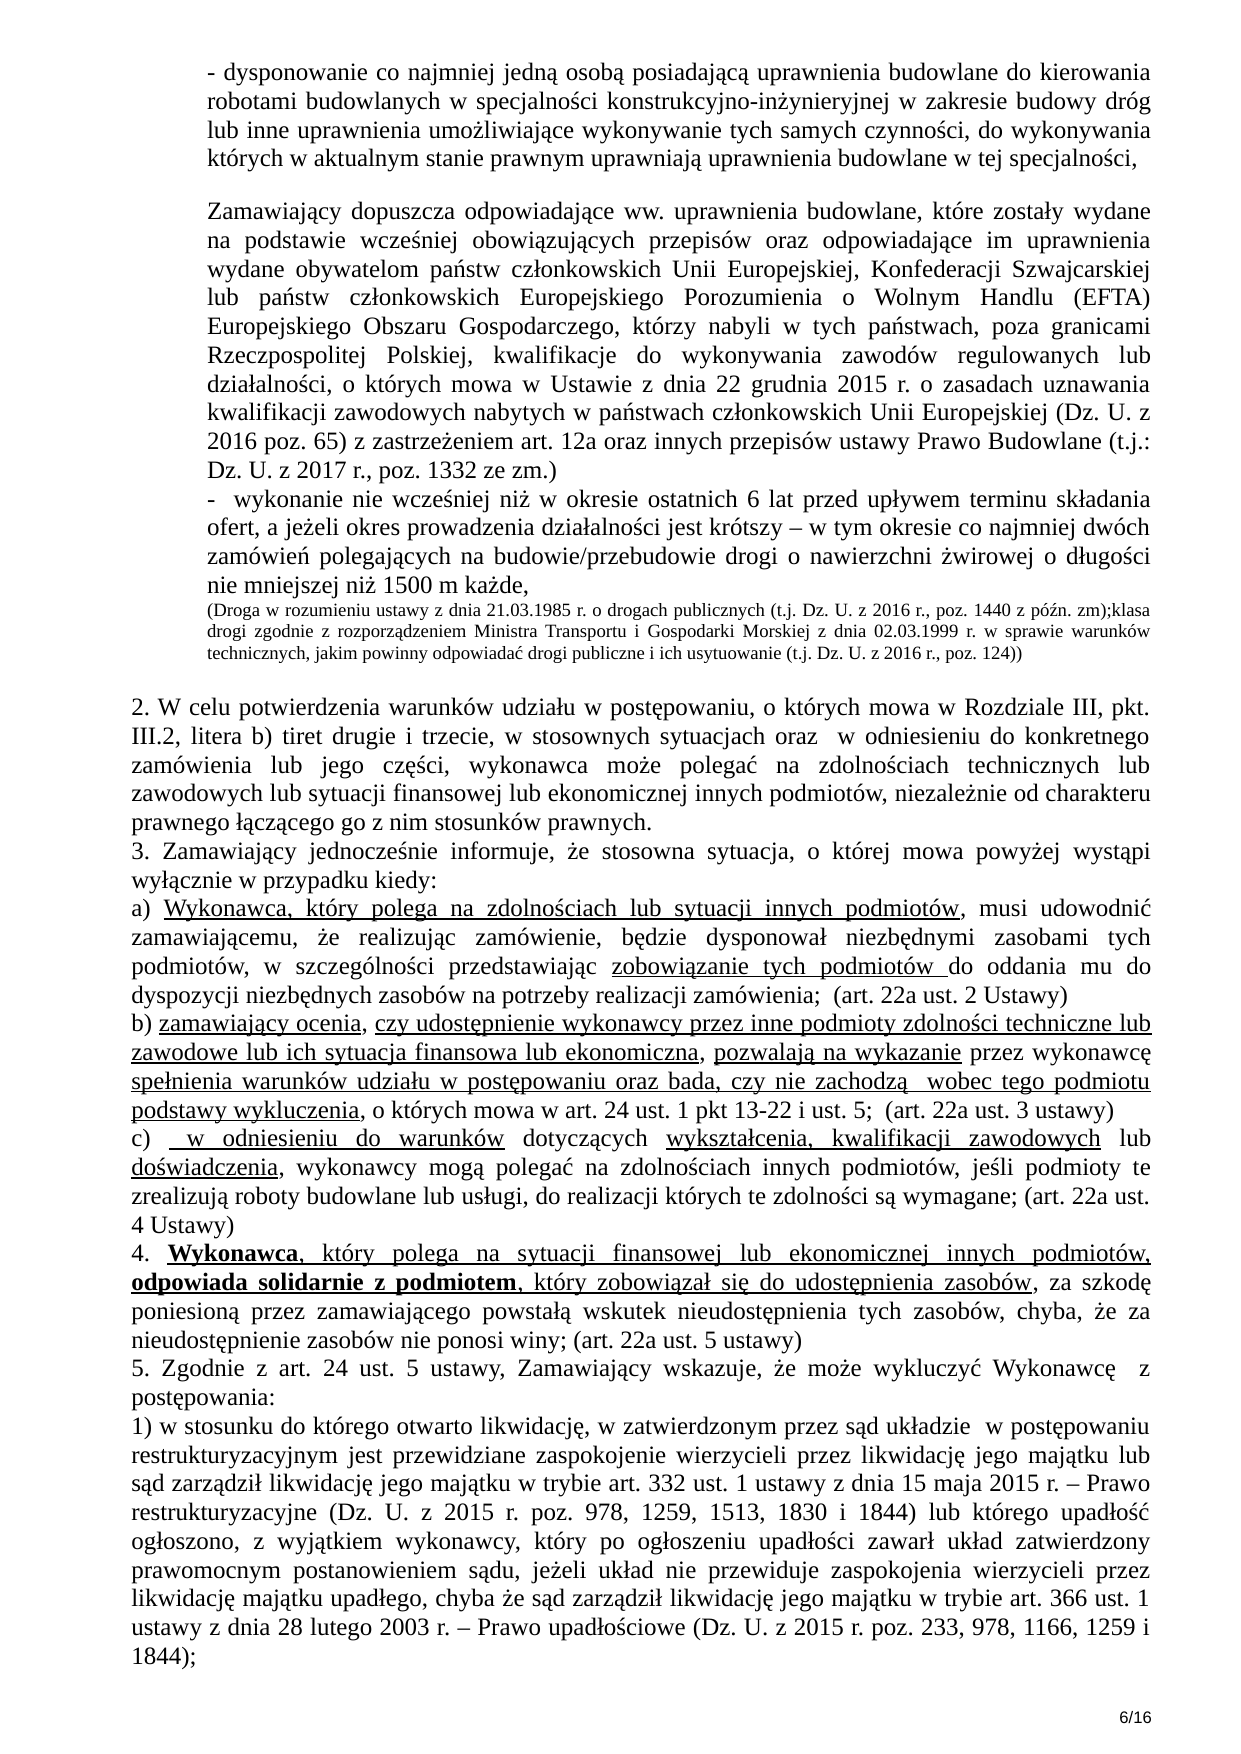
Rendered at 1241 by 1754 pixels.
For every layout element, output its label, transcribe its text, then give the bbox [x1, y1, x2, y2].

text podstawy wykluczenia, o których mowa w art. 24 ust. 1 pkt 13-22 i ust. 5; (art. 22a ust. 3 ustawy) [131, 1092, 1151, 1123]
text 4. Wykonawca, który polega na sytuacji finansowej lub ekonomicznej innych podmiotów, odpowiada solidarnie z podmiotem, który zobowiązał się do udostępnienia zasobów, za szkodę poniesioną przez zamawiającego powstałą wskutek nieudostępnienia tych zasobów, chyba, że za nieudostępnienie zasobów nie ponosi winy; (art. 22a ust. 5 ustawy) [131, 1238, 1151, 1353]
text a) Wykonawca, który polega na zdolnościach lub sytuacji innych podmiotów, musi udowodnić zamawiającemu, że realizując zamówienie, będzie dysponował niezbędnymi zasobami tych podmiotów, w szczególności przedstawiając zobowiązanie tych podmiotów do oddania mu do dyspozycji niezbędnych zasobów na potrzeby realizacji zamówienia; (art. 22a ust. 2 Ustawy) [131, 893, 1151, 1008]
list 1) w stosunku do którego otwarto likwidację, w zatwierdzonym przez sąd układzie w postępowaniu restrukturyzacyjnym jest przewidziane zaspokojenie wierzycieli przez likwidację jego majątku lub sąd zarządził likwidację jego majątku w trybie art. 332 ust. 1 ustawy z dnia 15 maja 2015 r. – Prawo restrukturyzacyjne (Dz. U. z 2015 r. poz. 978, 1259, 1513, 1830 i 1844) lub którego upadłość ogłoszono, z wyjątkiem wykonawcy, który po ogłoszeniu upadłości zawarł układ zatwierdzony prawomocnym postanowieniem sądu, jeżeli układ nie przewiduje zaspokojenia wierzycieli przez likwidację majątku upadłego, chyba że sąd zarządził likwidację jego majątku w trybie art. 366 ust. 1 ustawy z dnia 28 lutego 2003 r. – Prawo upadłościowe (Dz. U. z 2015 r. poz. 233, 978, 1166, 1259 i 1844); [131, 1411, 1151, 1670]
text 2. W celu potwierdzenia warunków udziału w postępowaniu, o których mowa w Rozdziale III, pkt. III.2, litera b) tiret drugie i trzecie, w stosownych sytuacjach oraz w odniesieniu do konkretnego zamówienia lub jego części, wykonawca może polegać na zdolnościach technicznych lub zawodowych lub sytuacji finansowej lub ekonomicznej innych podmiotów, niezależnie od charakteru prawnego łączącego go z nim stosunków prawnych. [131, 692, 1151, 836]
text - wykonanie nie wcześniej niż w okresie ostatnich 6 lat przed upływem terminu składania ofert, a jeżeli okres prowadzenia działalności jest krótszy – w tym okresie co najmniej dwóch zamówień polegających na budowie/przebudowie drogi o nawierzchni żwirowej o długości nie mniejszej niż 1500 m każde, [207, 484, 1151, 599]
text (Droga w rozumieniu ustawy z dnia 21.03.1985 r. o drogach publicznych (t.j. Dz. U. z 2016 r., poz. 1440 z późn. zm);klasa drogi zgodnie z rozporządzeniem Ministra Transportu i Gospodarki Morskiej z dnia 02.03.1999 r. w sprawie warunków technicznych, jakim powinny odpowiadać drogi publiczne i ich usytuowanie (t.j. Dz. U. z 2016 r., poz. 124)) [207, 599, 1151, 663]
text Zamawiający dopuszcza odpowiadające ww. uprawnienia budowlane, które zostały wydane na podstawie wcześniej obowiązujących przepisów oraz odpowiadające im uprawnienia wydane obywatelom państw członkowskich Unii Europejskiej, Konfederacji Szwajcarskiej lub państw członkowskich Europejskiego Porozumienia o Wolnym Handlu (EFTA) Europejskiego Obszaru Gospodarczego, którzy nabyli w tych państwach, poza granicami Rzeczpospolitej Polskiej, kwalifikacje do wykonywania zawodów regulowanych lub działalności, o których mowa w Ustawie z dnia 22 grudnia 2015 r. o zasadach uznawania kwalifikacji zawodowych nabytych w państwach członkowskich Unii Europejskiej (Dz. U. z 2016 poz. 65) z zastrzeżeniem art. 12a oraz innych przepisów ustawy Prawo Budowlane (t.j.: Dz. U. z 2017 r., poz. 1332 ze zm.) [207, 196, 1151, 484]
text c) w odniesieniu do warunków dotyczących wykształcenia, kwalifikacji zawodowych lub doświadczenia, wykonawcy mogą polegać na zdolnościach innych podmiotów, jeśli podmioty te zrealizują roboty budowlane lub usługi, do realizacji których te zdolności są wymagane; (art. 22a ust. 4 Ustawy) [131, 1123, 1151, 1238]
text 5. Zgodnie z art. 24 ust. 5 ustawy, Zamawiający wskazuje, że może wykluczyć Wykonawcę z postępowania: [131, 1353, 1151, 1411]
text 3. Zamawiający jednocześnie informuje, że stosowna sytuacja, o której mowa powyżej wystąpi wyłącznie w przypadku kiedy: [131, 836, 1151, 893]
text b) zamawiający ocenia, czy udostępnienie wykonawcy przez inne podmioty zdolności techniczne lub zawodowe lub ich sytuacja finansowa lub ekonomiczna, pozwalają na wykazanie przez wykonawcę spełnienia warunków udziału w postępowaniu oraz bada, czy nie zachodzą wobec tego podmiotu [131, 1008, 1151, 1091]
text - dysponowanie co najmniej jedną osobą posiadającą uprawnienia budowlane do kierowania robotami budowlanych w specjalności konstrukcyjno-inżynieryjnej w zakresie budowy dróg lub inne uprawnienia umożliwiające wykonywanie tych samych czynności, do wykonywania których w aktualnym stanie prawnym uprawniają uprawnienia budowlane w tej specjalności, [207, 57, 1151, 172]
